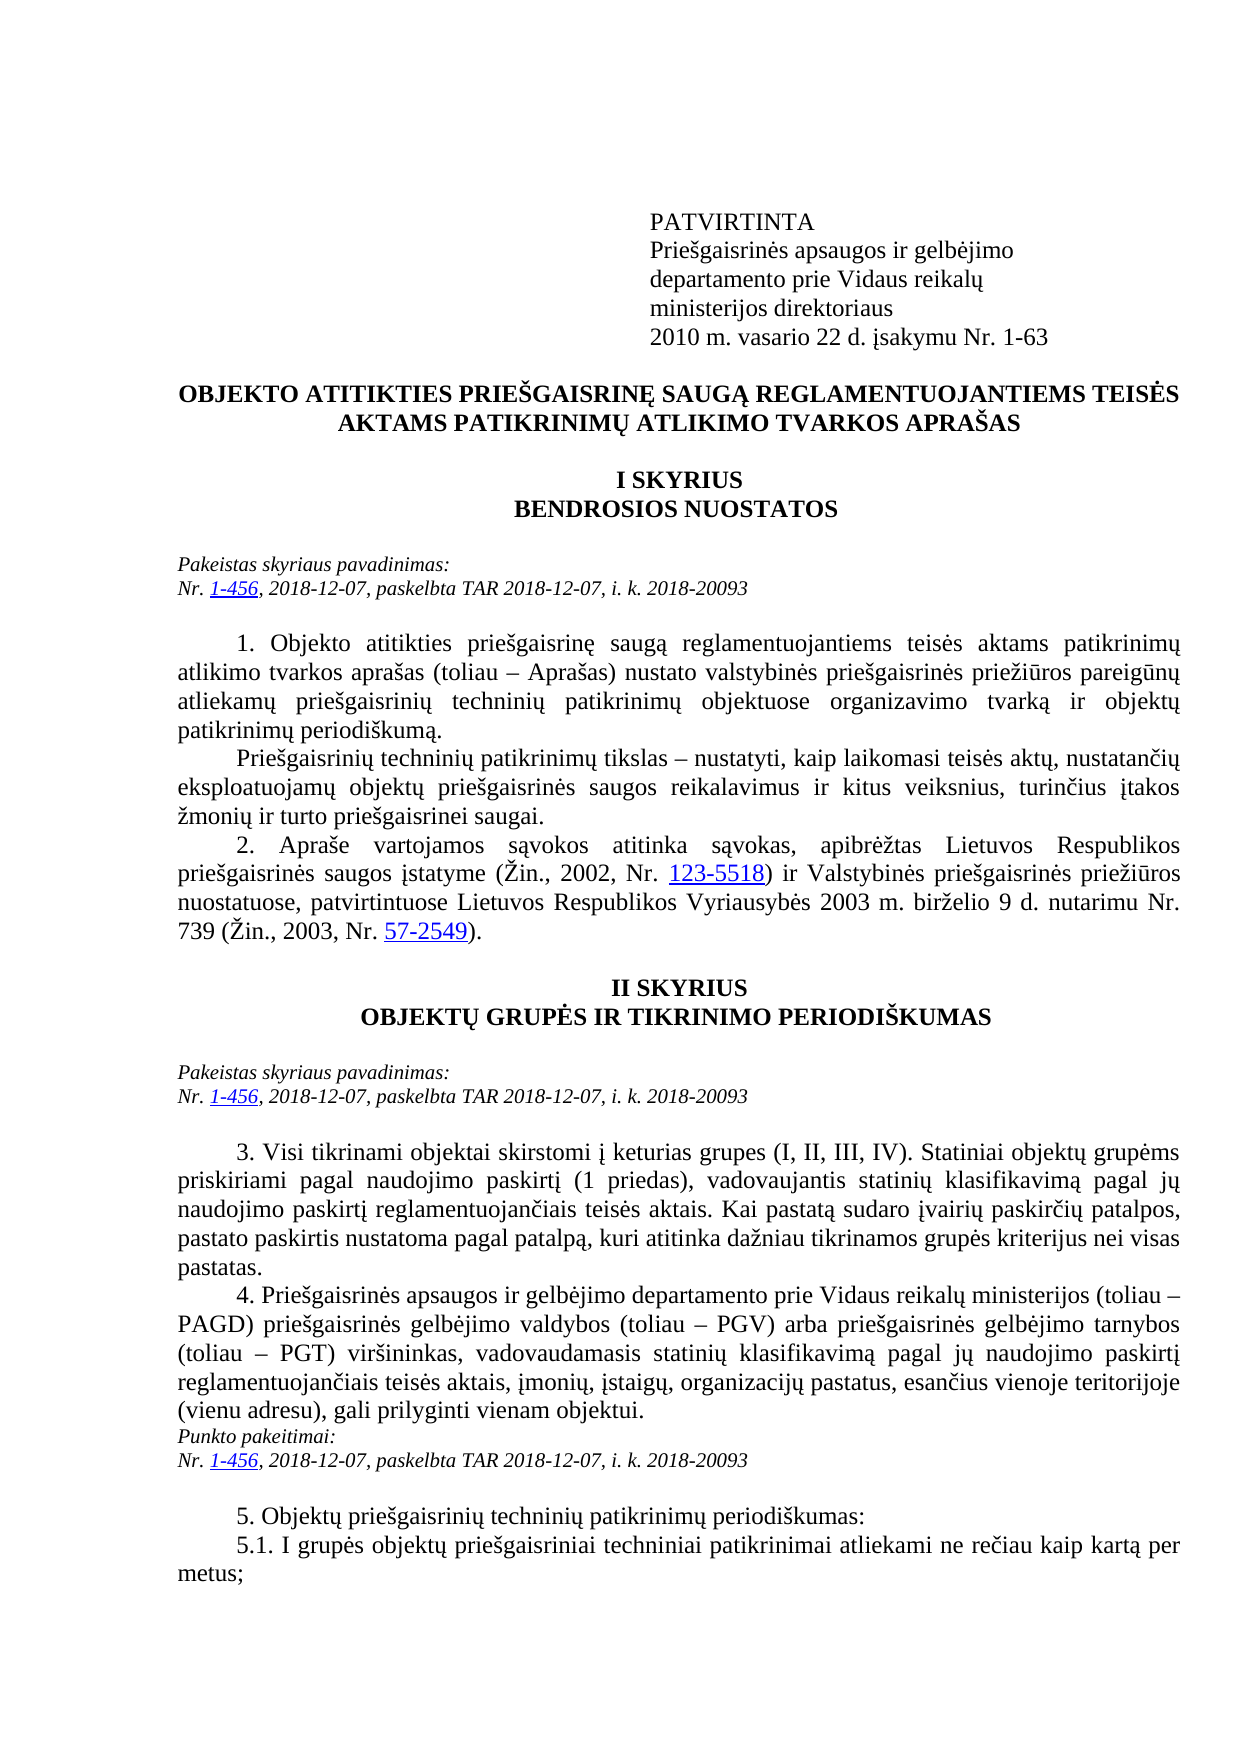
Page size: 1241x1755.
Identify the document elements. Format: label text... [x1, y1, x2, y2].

text Priešgaisrinių techninių patikrinimų tikslas – nustatyti, kaip laikomasi teisės aktų, nustatančių eksploatuojamų objektų priešgaisrinės saugos reikalavimus ir kitus veiksnius, turinčius įtakos žmonių ir turto priešgaisrinei saugai. [177, 743, 1181, 830]
text 2. Apraše vartojamos sąvokos atitinka sąvokas, apibrėžtas Lietuvos Respublikos priešgaisrinės saugos įstatyme (Žin., 2002, Nr. 123-5518) ir Valstybinės priešgaisrinės priežiūros nuostatuose, patvirtintuose Lietuvos Respublikos Vyriausybės 2003 m. birželio 9 d. nutarimu Nr. 739 (Žin., 2003, Nr. 57-2549). [177, 830, 1181, 945]
text 5. Objektų priešgaisrinių techninių patikrinimų periodiškumas: [177, 1501, 1181, 1530]
text 1. Objekto atitikties priešgaisrinę saugą reglamentuojantiems teisės aktams patikrinimų atlikimo tvarkos aprašas (toliau – Aprašas) nustato valstybinės priešgaisrinės priežiūros pareigūnų atliekamų priešgaisrinių techninių patikrinimų objektuose organizavimo tvarką ir objektų patikrinimų periodiškumą. [177, 628, 1181, 743]
text 2010 m. vasario 22 d. įsakymu Nr. 1-63 [649, 322, 1181, 350]
text II SKYRIUS OBJEKTŲ GRUPĖS IR TIKRINIMO PERIODIŠKUMAS [177, 973, 1181, 1031]
text Nr. 1-456, 2018-12-07, paskelbta TAR 2018-12-07, i. k. 2018-20093 [177, 1448, 1181, 1472]
text ministerijos direktoriaus [649, 293, 1181, 322]
text OBJEKTO ATITIKTIES PRIEŠGAISRINĘ SAUGĄ REGLAMENTUOJANTIEMS TEISĖS AKTAMS PATIKRINIMŲ ATLIKIMO TVARKOS APRAŠAS [177, 379, 1181, 437]
text Pakeistas skyriaus pavadinimas: [177, 1060, 1181, 1084]
text Nr. 1-456, 2018-12-07, paskelbta TAR 2018-12-07, i. k. 2018-20093 [177, 576, 1181, 600]
text Nr. 1-456, 2018-12-07, paskelbta TAR 2018-12-07, i. k. 2018-20093 [177, 1084, 1181, 1108]
text Punkto pakeitimai: [177, 1424, 1181, 1448]
text 5.1. I grupės objektų priešgaisriniai techniniai patikrinimai atliekami ne rečiau kaip kartą per metus; [177, 1530, 1181, 1587]
text I SKYRIUS BENDROSIOS NUOSTATOS [177, 465, 1181, 523]
text PATVIRTINTA [649, 207, 1181, 235]
text 3. Visi tikrinami objektai skirstomi į keturias grupes (I, II, III, IV). Statiniai objektų grupėms priskiriami pagal naudojimo paskirtį (1 priedas), vadovaujantis statinių klasifikavimą pagal jų naudojimo paskirtį reglamentuojančiais teisės aktais. Kai pastatą sudaro įvairių paskirčių patalpos, pastato paskirtis nustatoma pagal patalpą, kuri atitinka dažniau tikrinamos grupės kriterijus nei visas pastatas. [177, 1137, 1181, 1280]
text departamento prie Vidaus reikalų [649, 264, 1181, 293]
text 4. Priešgaisrinės apsaugos ir gelbėjimo departamento prie Vidaus reikalų ministerijos (toliau – PAGD) priešgaisrinės gelbėjimo valdybos (toliau – PGV) arba priešgaisrinės gelbėjimo tarnybos (toliau – PGT) viršininkas, vadovaudamasis statinių klasifikavimą pagal jų naudojimo paskirtį reglamentuojančiais teisės aktais, įmonių, įstaigų, organizacijų pastatus, esančius vienoje teritorijoje (vienu adresu), gali prilyginti vienam objektui. [177, 1280, 1181, 1424]
text Priešgaisrinės apsaugos ir gelbėjimo [649, 235, 1181, 264]
text Pakeistas skyriaus pavadinimas: [177, 552, 1181, 576]
